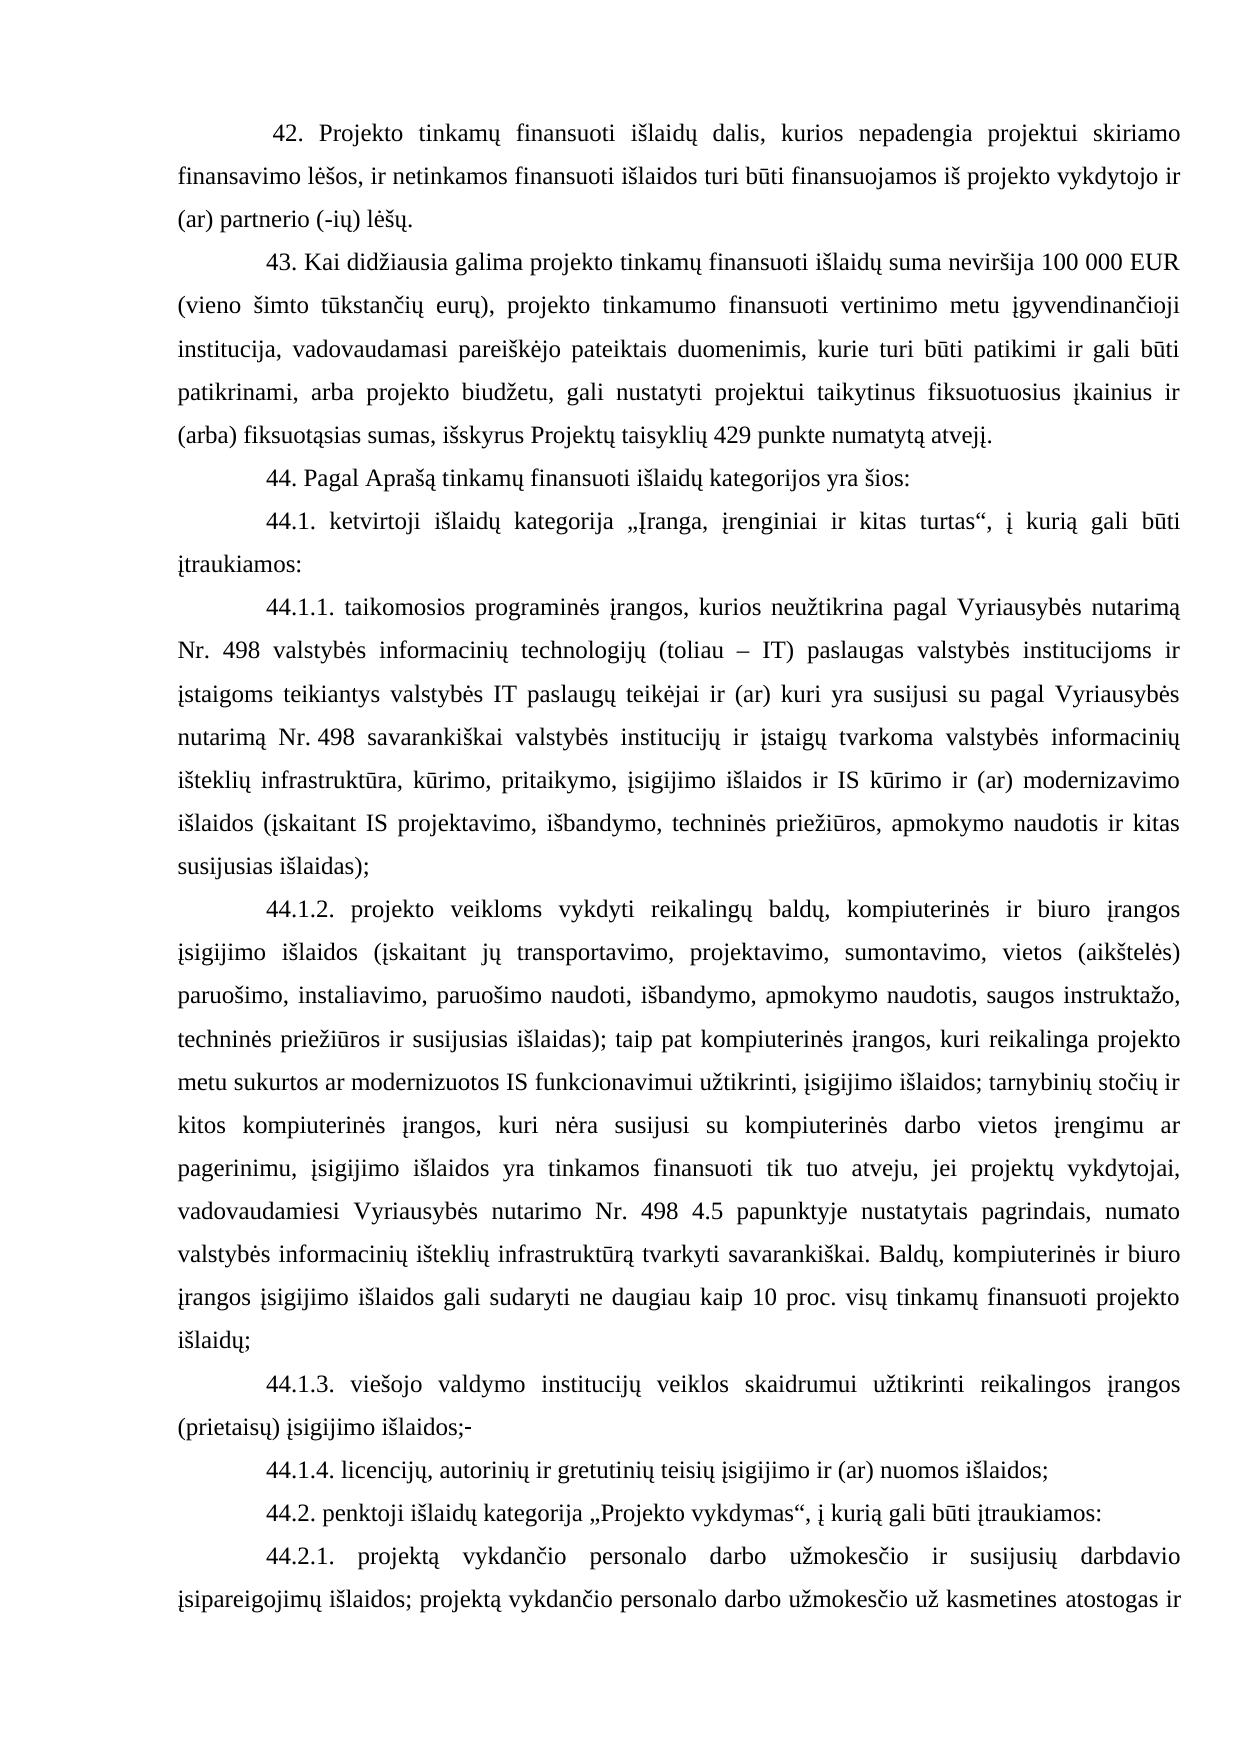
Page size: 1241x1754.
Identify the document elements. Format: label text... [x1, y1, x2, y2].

text 44.1.2. projekto veikloms vykdyti reikalingų baldų, kompiuterinės ir biuro įrangos įsigijimo išlaidos (įskaitant jų transportavimo, projektavimo, sumontavimo, vietos (aikštelės) paruošimo, instaliavimo, paruošimo naudoti, išbandymo, apmokymo naudotis, saugos instruktažo, techninės priežiūros ir susijusias išlaidas); taip pat kompiuterinės įrangos, kuri reikalinga projekto metu sukurtos ar modernizuotos IS funkcionavimui užtikrinti, įsigijimo išlaidos; tarnybinių stočių ir kitos kompiuterinės įrangos, kuri nėra susijusi su kompiuterinės darbo vietos įrengimu ar pagerinimu, įsigijimo išlaidos yra tinkamos finansuoti tik tuo atveju, jei projektų vykdytojai, vadovaudamiesi Vyriausybės nutarimo Nr. 498 4.5 papunktyje nustatytais pagrindais, numato valstybės informacinių išteklių infrastruktūrą tvarkyti savarankiškai. Baldų, kompiuterinės ir biuro įrangos įsigijimo išlaidos gali sudaryti ne daugiau kaip 10 proc. visų tinkamų finansuoti projekto išlaidų; [177, 894, 1181, 1354]
text 42. Projekto tinkamų finansuoti išlaidų dalis, kurios nepadengia projektui skiriamo finansavimo lėšos, ir netinkamos finansuoti išlaidos turi būti finansuojamos iš projekto vykdytojo ir (ar) partnerio (-ių) lėšų. [177, 118, 1181, 233]
text 44.1.3. viešojo valdymo institucijų veiklos skaidrumui užtikrinti reikalingos įrangos (prietaisų) įsigijimo išlaidos; [177, 1369, 1181, 1441]
text 44.1.1. taikomosios programinės įrangos, kurios neužtikrina pagal Vyriausybės nutarimą Nr. 498 valstybės informacinių technologijų (toliau – IT) paslaugas valstybės institucijoms ir įstaigoms teikiantys valstybės IT paslaugų teikėjai ir (ar) kuri yra susijusi su pagal Vyriausybės nutarimą Nr. 498 savarankiškai valstybės institucijų ir įstaigų tvarkoma valstybės informacinių išteklių infrastruktūra, kūrimo, pritaikymo, įsigijimo išlaidos ir IS kūrimo ir (ar) modernizavimo išlaidos (įskaitant IS projektavimo, išbandymo, techninės priežiūros, apmokymo naudotis ir kitas susijusias išlaidas); [177, 592, 1181, 880]
text 44.1. ketvirtoji išlaidų kategorija „Įranga, įrenginiai ir kitas turtas“, į kurią gali būti įtraukiamos: [177, 506, 1181, 578]
text 43. Kai didžiausia galima projekto tinkamų finansuoti išlaidų suma neviršija 100 000 EUR (vieno šimto tūkstančių eurų), projekto tinkamumo finansuoti vertinimo metu įgyvendinančioji institucija, vadovaudamasi pareiškėjo pateiktais duomenimis, kurie turi būti patikimi ir gali būti patikrinami, arba projekto biudžetu, gali nustatyti projektui taikytinus fiksuotuosius įkainius ir (arba) fiksuotąsias sumas, išskyrus Projektų taisyklių 429 punkte numatytą atvejį. [177, 247, 1181, 449]
text 44.1.4. licencijų, autorinių ir gretutinių teisių įsigijimo ir (ar) nuomos išlaidos; [177, 1455, 1181, 1484]
text 44. Pagal Aprašą tinkamų finansuoti išlaidų kategorijos yra šios: [177, 463, 1181, 492]
text 44.2. penktoji išlaidų kategorija „Projekto vykdymas“, į kurią gali būti įtraukiamos: [177, 1498, 1181, 1527]
text 44.2.1. projektą vykdančio personalo darbo užmokesčio ir susijusių darbdavio įsipareigojimų išlaidos; projektą vykdančio personalo darbo užmokesčio už kasmetines atostogas ir [177, 1541, 1181, 1613]
